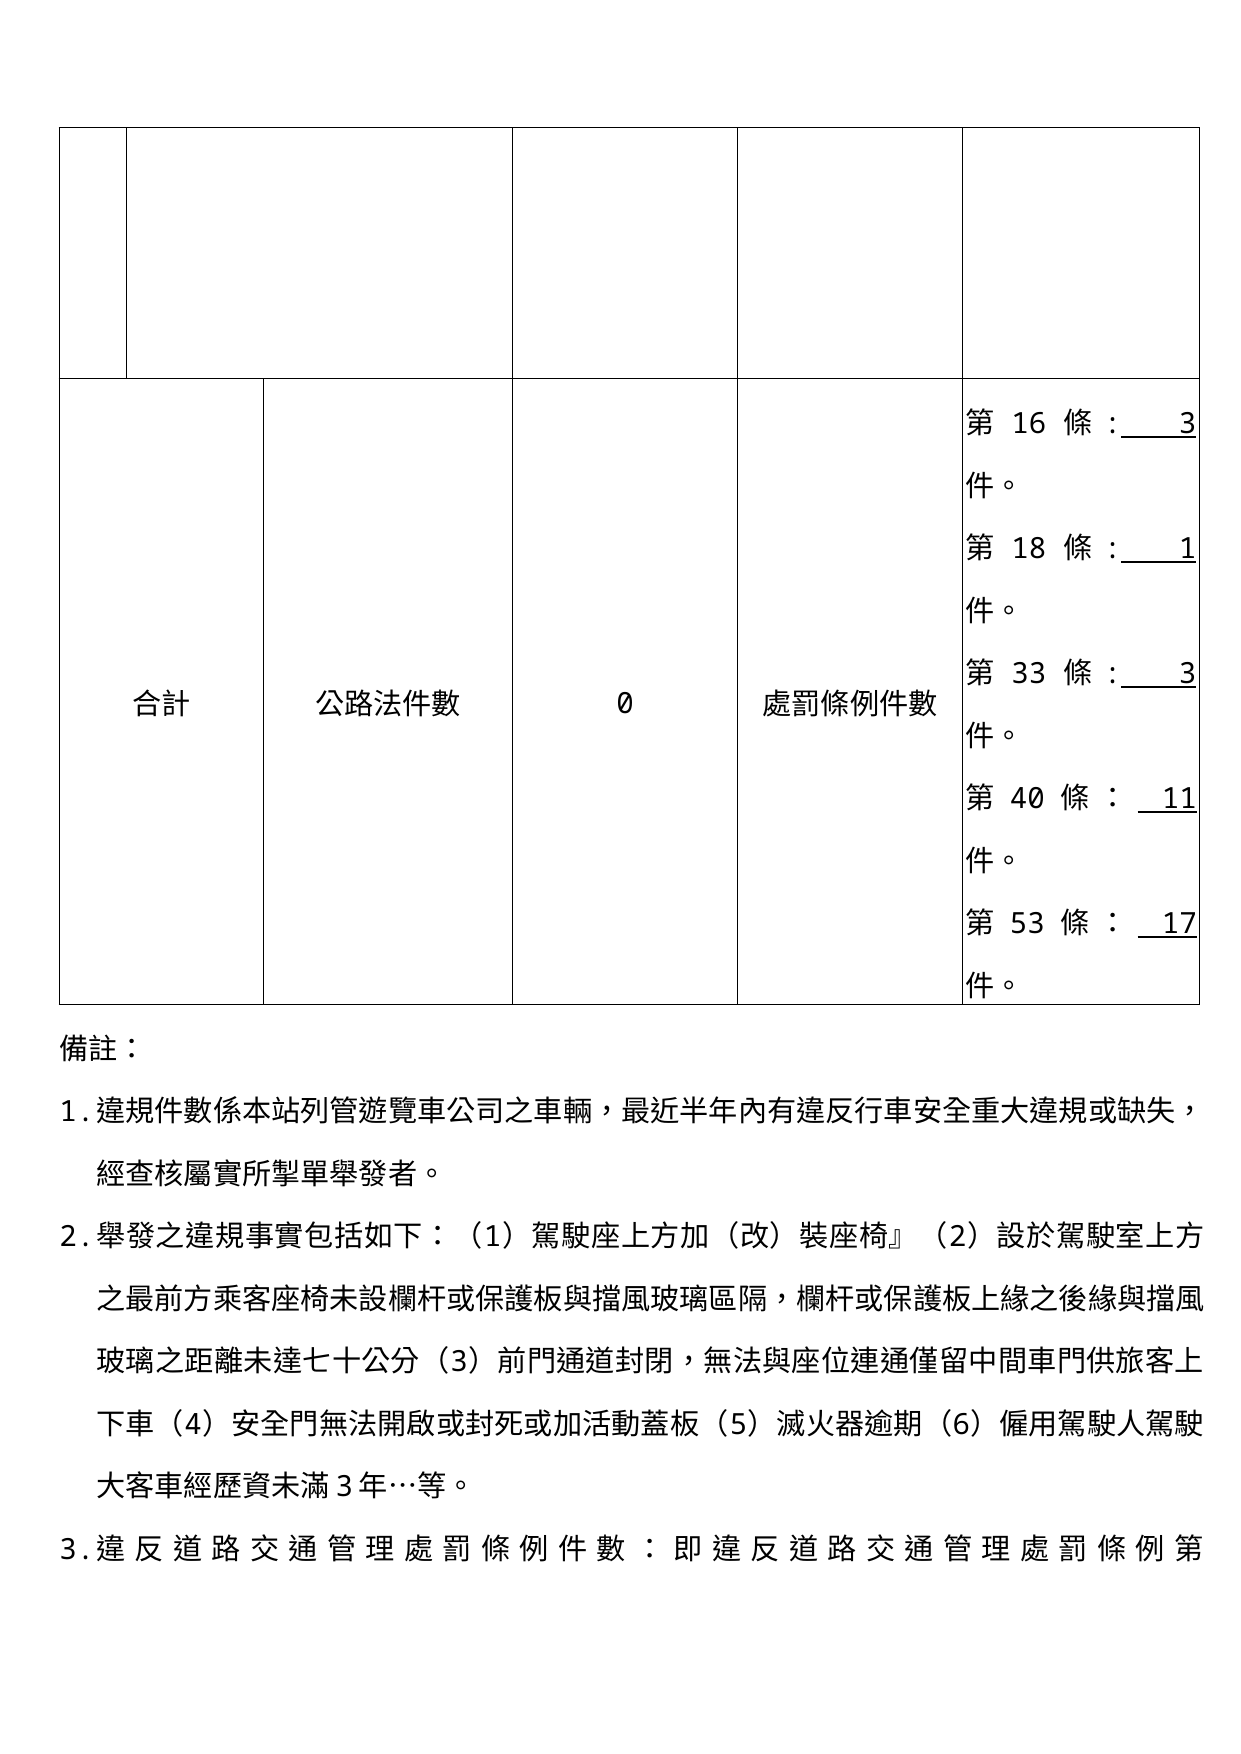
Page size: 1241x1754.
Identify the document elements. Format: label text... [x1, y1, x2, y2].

table_cell 處罰條例件數 [738, 379, 962, 1004]
table_cell 合計 [60, 379, 263, 1004]
list 違反道路交通管理處罰條例件數：即違反道路交通管理處罰條例第 [59, 1505, 1205, 1568]
table_cell [127, 128, 512, 378]
table_cell [513, 128, 737, 378]
list 違規件數係本站列管遊覽車公司之車輛，最近半年內有違反行車安全重大違規或缺失，經查核屬實所掣單舉發者。 [59, 1068, 1205, 1193]
table_cell 第16條: 3 件。 第18條: 1 件。 第33條: 3 件。 第40條： 11 件。 第53條： 17 件。 [963, 379, 1199, 1004]
table_cell 0 [513, 379, 737, 1004]
table_cell [60, 128, 126, 378]
list 舉發之違規事實包括如下：（1）駕駛座上方加（改）裝座椅』（2）設於駕駛室上方之最前方乘客座椅未設欄杆或保護板與擋風玻璃區隔，欄杆或保護板上緣之後緣與擋風玻璃之距離未達七十公分（3）前門通道封閉，無法與座位連通僅留中間車門供旅客上下車（4）安全門無法開啟或封死或加活動蓋板（5）滅火器逾期（6）僱用駕駛人駕駛大客車經歷資未滿3年…等。 [59, 1193, 1205, 1505]
table_cell [963, 128, 1199, 378]
text 備註： [59, 1005, 1205, 1068]
table_cell 公路法件數 [264, 379, 512, 1004]
table_cell [738, 128, 962, 378]
